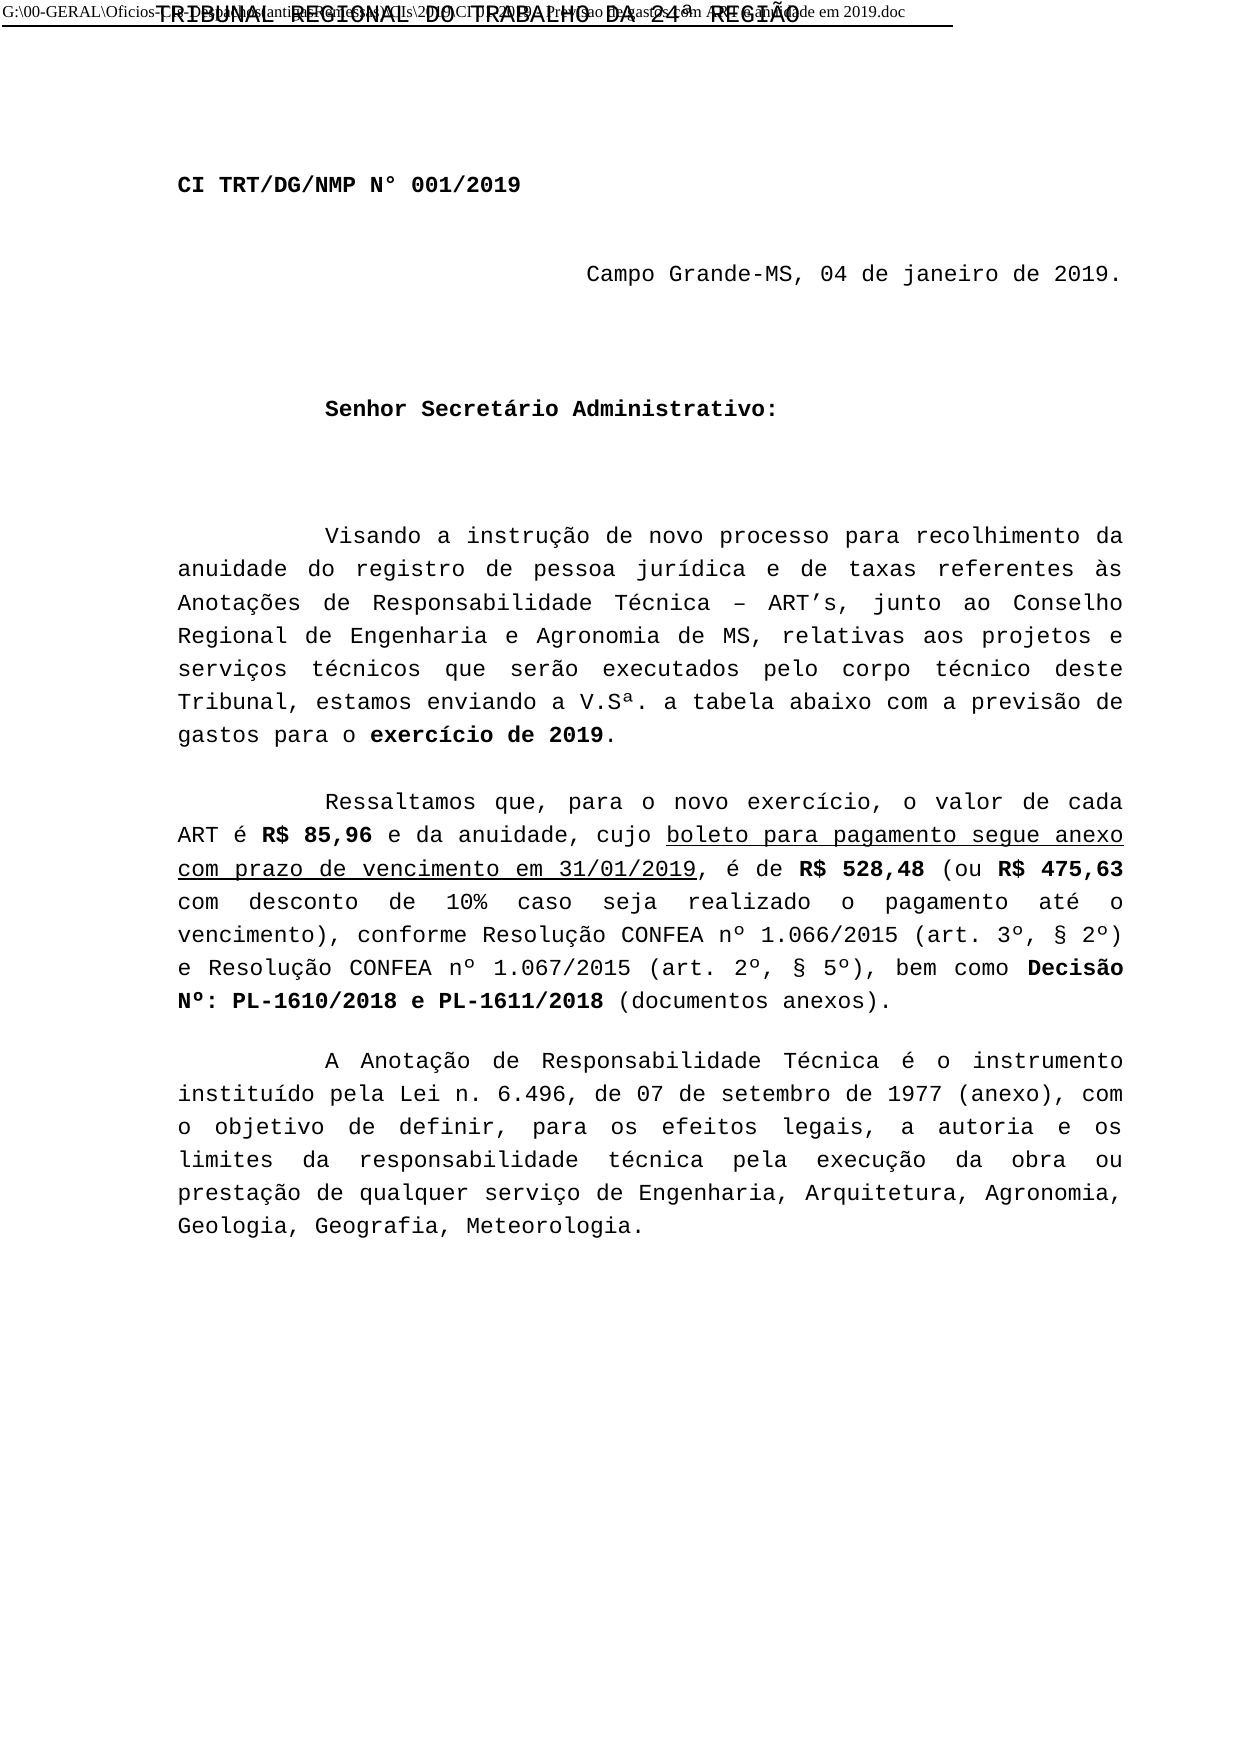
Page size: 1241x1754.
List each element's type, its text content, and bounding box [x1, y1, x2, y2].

subtitle CI TRT/DG/NMP N° 001/2019 [177, 173, 1240, 199]
text Campo Grande-MS, 04 de janeiro de 2019. [586, 263, 1240, 289]
text Visando a instrução de novo processo para recolhimento da anuidade do registro de pessoa jurídica e de taxas referentes às Anotações de Responsabilidade Técnica – ART’s, junto ao Conselho Regional de Engenharia e Agronomia de MS, relativas aos projetos e serviços técnicos que serão executados pelo corpo técnico deste Tribunal, estamos enviando a V.Sª. a tabela abaixo com a previsão de gastos para o exercício de 2019. [177, 524, 1123, 749]
subtitle Senhor Secretário Administrativo: [325, 398, 1240, 424]
text A Anotação de Responsabilidade Técnica é o instrumento instituído pela Lei n. 6.496, de 07 de setembro de 1977 (anexo), com o objetivo de definir, para os efeitos legais, a autoria e os limites da responsabilidade técnica pela execução da obra ou prestação de qualquer serviço de Engenharia, Arquitetura, Agronomia, Geologia, Geografia, Meteorologia. [177, 1049, 1123, 1241]
text Ressaltamos que, para o novo exercício, o valor de cada ART é R$ 85,96 e da anuidade, cujo boleto para pagamento segue anexo com prazo de vencimento em 31/01/2019, é de R$ 528,48 (ou R$ 475,63 com desconto de 10% caso seja realizado o pagamento até o vencimento), conforme Resolução CONFEA nº 1.066/2015 (art. 3º, § 2º) e Resolução CONFEA nº 1.067/2015 (art. 2º, § 5º), bem como Decisão Nº: PL-1610/2018 e PL-1611/2018 (documentos anexos). [177, 791, 1123, 1015]
